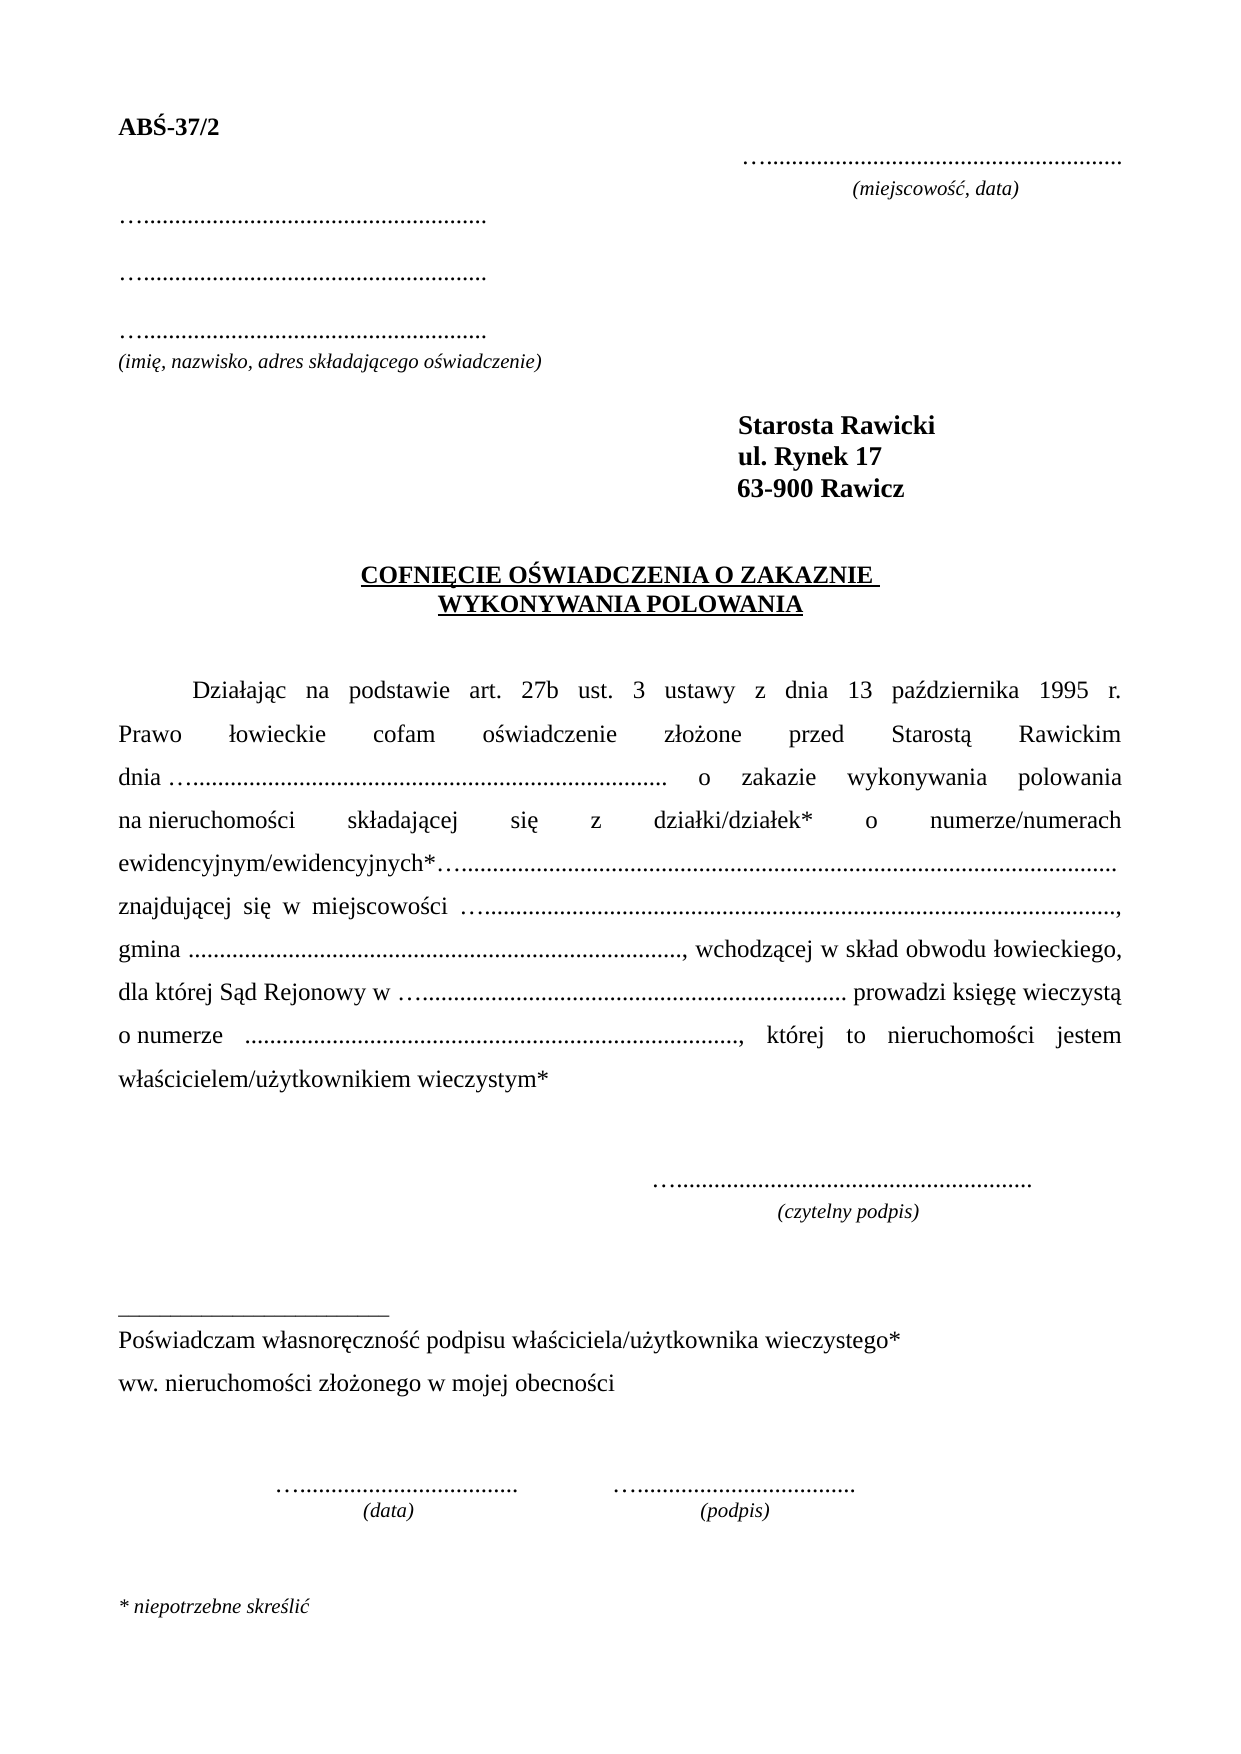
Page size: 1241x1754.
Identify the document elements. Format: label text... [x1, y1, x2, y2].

text …....................................................... [118, 200, 1122, 228]
text Starosta Rawicki [590, 407, 1122, 441]
text …......................................................... [118, 141, 1122, 170]
text ul. Rynek 17 [590, 441, 1122, 472]
text ABŚ-37/2 [118, 112, 1122, 141]
text …......................................................... [118, 1164, 1122, 1193]
text …....................................................... [118, 257, 1122, 286]
text 63-900 Rawicz [576, 472, 1122, 503]
text …................................... …................................... [118, 1469, 1122, 1498]
list * niepotrzebne skreślić [118, 1594, 1122, 1618]
text WYKONYWANIA POLOWANIA [118, 589, 1122, 618]
text (miejscowość, data) [118, 176, 1122, 200]
text (data) (podpis) [118, 1498, 1122, 1522]
text __________________________ [118, 1295, 1122, 1319]
text (czytelny podpis) [118, 1199, 1122, 1223]
text COFNIĘCIE OŚWIADCZENIA O ZAKAZNIE [118, 560, 1122, 589]
text …....................................................... [118, 315, 1122, 343]
text Działając na podstawie art. 27b ust. 3 ustawy z dnia 13 października 1995 r. Prawo łowieckie cofam oświadczenie złożone przed Starostą Rawickim dnia …............................................................................ o zakazie wykonywania polowania na nieruchomości składającej się z działki/działek* o numerze/numerach ewidencyjnym/ewidencyjnych*….........................................................................................................znajdującej się w miejscowości …....................................................................................................., gmina ..............................................................................., wchodzącej w skład obwodu łowieckiego, dla której Sąd Rejonowy w ….................................................................... prowadzi księgę wieczystą o numerze ..............................................................................., której to nieruchomości jestem właścicielem/użytkownikiem wieczystym* [118, 676, 1122, 1092]
text Poświadczam własnoręczność podpisu właściciela/użytkownika wieczystego* [118, 1325, 1122, 1354]
text (imię, nazwisko, adres składającego oświadczenie) [118, 349, 1122, 373]
text ww. nieruchomości złożonego w mojej obecności [118, 1368, 1122, 1397]
